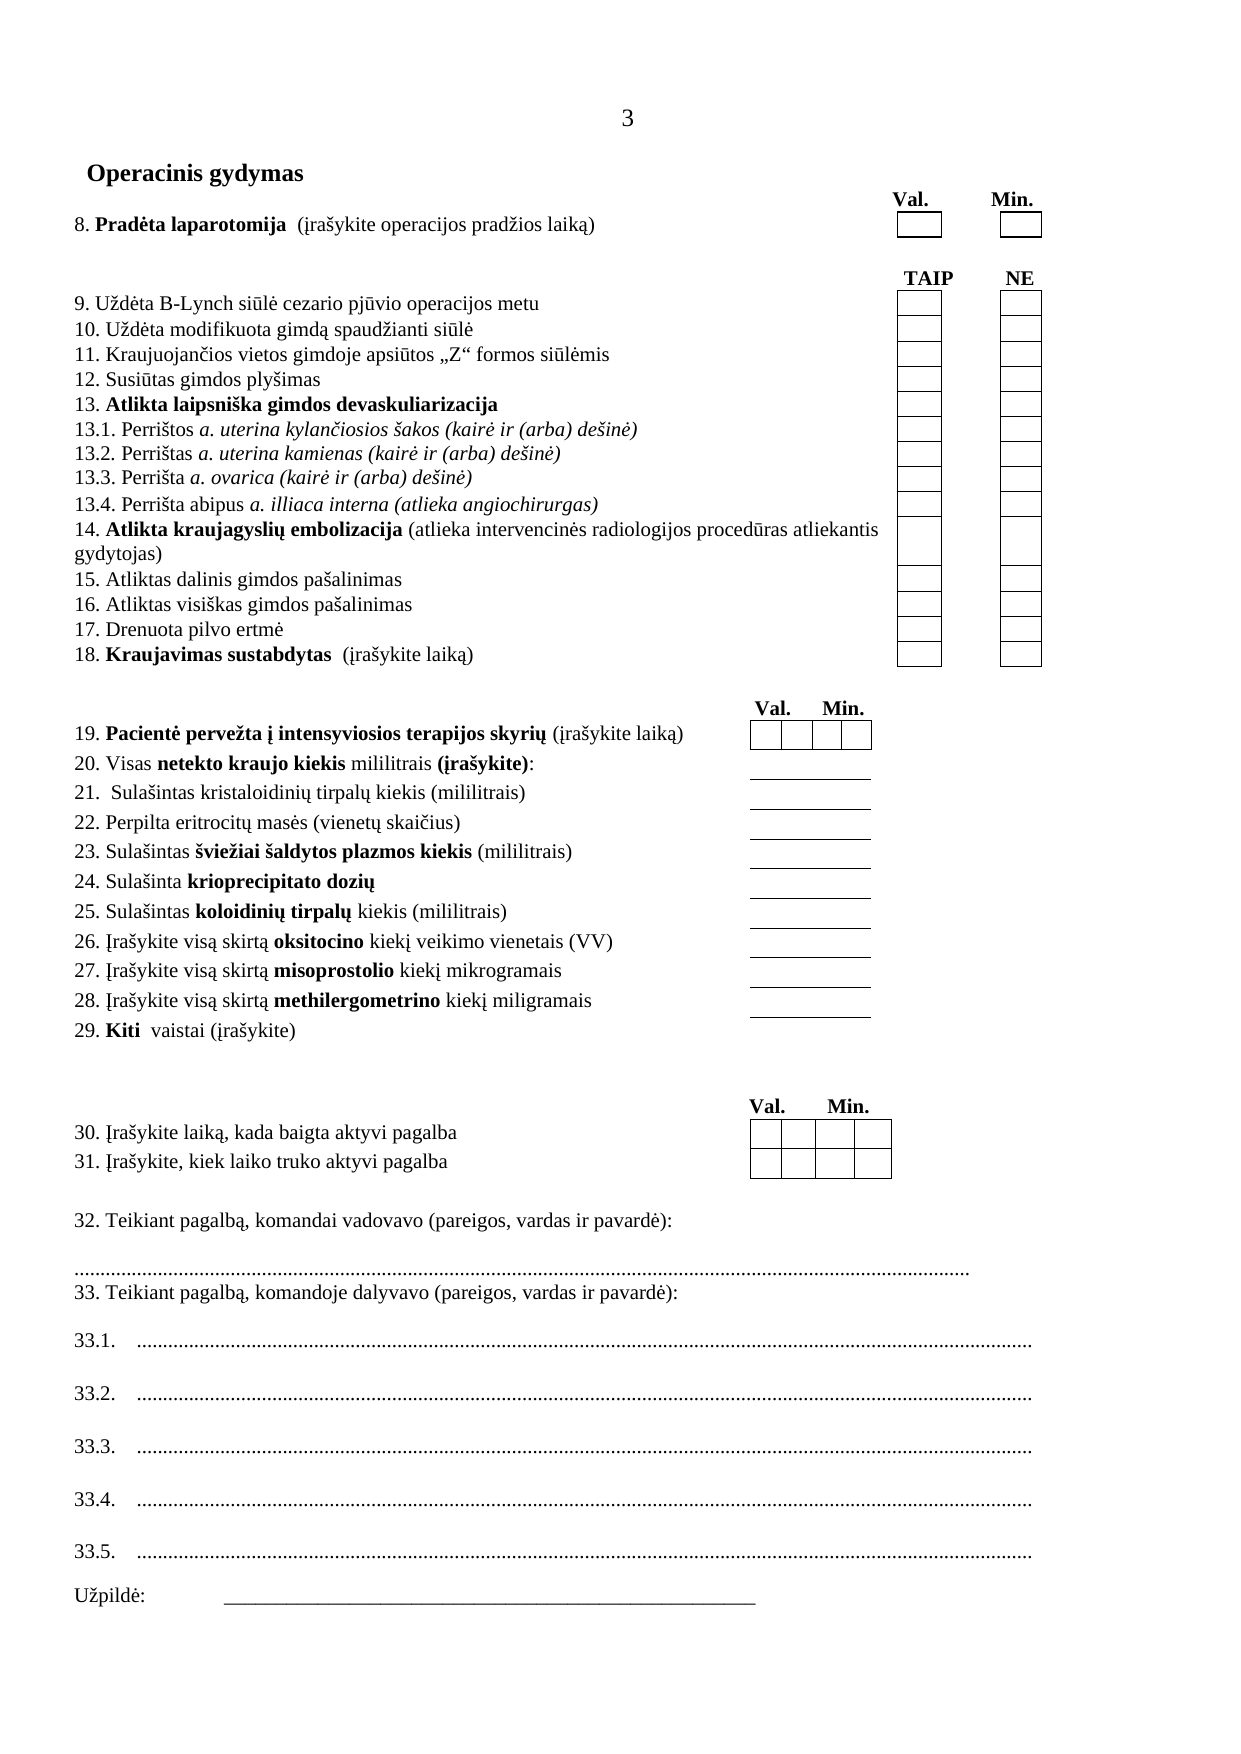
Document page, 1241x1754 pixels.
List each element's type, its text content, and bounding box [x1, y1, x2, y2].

text 33.5. ............................................................................................................................................................................ [74, 1539, 1181, 1563]
table_header [782, 721, 812, 749]
table_cell 16. Atliktas visiškas gimdos pašalinimas [74, 591, 897, 616]
table_cell [816, 1149, 854, 1178]
table_cell [781, 869, 812, 898]
text 33.4. ............................................................................................................................................................................ [74, 1486, 1181, 1511]
table_cell 17. Drenuota pilvo ertmė [74, 616, 897, 641]
table_cell [842, 988, 871, 1017]
table_cell 27. Įrašykite visą skirtą misoprostolio kiekį mikrogramais [74, 957, 750, 987]
table_cell [898, 492, 941, 516]
table_cell [750, 780, 781, 809]
text Val. Min. [674, 187, 1181, 211]
table_cell [813, 869, 842, 898]
table_cell [942, 516, 1000, 565]
table_header [1001, 291, 1041, 315]
table_cell 22. Perpilta eritrocitų masės (vienetų skaičius) [74, 809, 750, 838]
table_cell [750, 840, 781, 868]
table_cell [842, 958, 871, 987]
table_cell [781, 780, 812, 809]
table_cell [813, 899, 842, 927]
table_header [898, 213, 941, 236]
table_cell [781, 899, 812, 927]
table_cell [842, 810, 871, 838]
table_cell [781, 988, 812, 1017]
table_cell [942, 315, 1000, 341]
text 33.2. ............................................................................................................................................................................ [74, 1381, 1181, 1405]
table_cell [898, 367, 941, 391]
table_cell [942, 366, 1000, 391]
table_cell [1001, 342, 1041, 366]
table_header 8. Pradėta laparotomija (įrašykite operacijos pradžios laiką) [74, 211, 897, 236]
table_cell 29. Kiti vaistai (įrašykite) [74, 1017, 750, 1066]
table_cell [1001, 517, 1041, 565]
table_cell [750, 810, 781, 838]
table_cell [1001, 392, 1041, 416]
text Val. Min. [74, 1094, 1181, 1118]
text Operacinis gydymas [86, 158, 1181, 187]
table_cell [1001, 467, 1041, 491]
table_cell [942, 491, 1000, 516]
table_cell [750, 750, 781, 779]
table_cell [1001, 642, 1041, 666]
table_cell [750, 988, 781, 1017]
table_cell [898, 592, 941, 616]
table_cell [781, 929, 812, 957]
table_cell [842, 929, 871, 957]
table_cell [842, 869, 871, 898]
table_header [782, 1120, 815, 1148]
table_cell 26. Įrašykite visą skirtą oksitocino kiekį veikimo vienetais (VV) [74, 928, 750, 957]
table_header 30. Įrašykite laiką, kada baigta aktyvi pagalba [74, 1119, 750, 1148]
table_cell 24. Sulašinta krioprecipitato dozių [74, 868, 750, 898]
table_cell [898, 566, 941, 591]
table_cell [1001, 367, 1041, 391]
table_header 9. Uždėta B-Lynch siūlė cezario pjūvio operacijos metu [74, 290, 897, 315]
table_cell 11. Kraujuojančios vietos gimdoje apsiūtos „Z“ formos siūlėmis [74, 341, 897, 366]
table_cell [842, 1018, 871, 1066]
table_cell [1001, 316, 1041, 341]
table_header [898, 291, 941, 315]
table_header [942, 211, 1000, 236]
table_cell 12. Susiūtas gimdos plyšimas [74, 366, 897, 391]
table_cell [842, 750, 871, 779]
text Užpildė: ___________________________________________________ [74, 1582, 1181, 1607]
table_cell 20. Visas netekto kraujo kiekis mililitrais (įrašykite): [74, 749, 750, 779]
table_cell [898, 316, 941, 341]
text ............................................................................................................................................................................ [74, 1256, 1181, 1280]
table_cell [1001, 492, 1041, 516]
table_cell 13.4. Perrišta abipus a. illiaca interna (atlieka angiochirurgas) [74, 491, 897, 516]
table_header [813, 721, 841, 749]
table_cell [1001, 442, 1041, 466]
table_cell 23. Sulašintas šviežiai šaldytos plazmos kiekis (mililitrais) [74, 839, 750, 868]
table_cell [781, 750, 812, 779]
table_cell [813, 780, 842, 809]
table_cell [813, 988, 842, 1017]
text 33.3. ............................................................................................................................................................................ [74, 1434, 1181, 1458]
table_cell [813, 1018, 842, 1066]
table_cell 18. Kraujavimas sustabdytas (įrašykite laiką) [74, 641, 897, 666]
table_cell [942, 565, 1000, 591]
table_header [816, 1120, 854, 1148]
table_header [1001, 213, 1041, 236]
table_cell [750, 958, 781, 987]
table_cell 28. Įrašykite visą skirtą methilergometrino kiekį miligramais [74, 987, 750, 1017]
table_cell [942, 391, 1000, 416]
table_cell 15. Atliktas dalinis gimdos pašalinimas [74, 565, 897, 591]
table_header [942, 290, 1000, 315]
table_cell [750, 869, 781, 898]
table_cell [782, 1149, 815, 1178]
table_cell 25. Sulašintas koloidinių tirpalų kiekis (mililitrais) [74, 898, 750, 927]
table_cell [813, 958, 842, 987]
table_cell [898, 392, 941, 416]
table_cell [942, 616, 1000, 641]
table_cell [750, 1018, 781, 1066]
text 32. Teikiant pagalbą, komandai vadovavo (pareigos, vardas ir pavardė): [74, 1208, 1181, 1232]
table_cell [813, 810, 842, 838]
table_cell [750, 899, 781, 927]
table_cell [813, 840, 842, 868]
table_cell [781, 1018, 812, 1066]
table_cell [813, 750, 842, 779]
table_header [751, 721, 781, 749]
table_header [855, 1120, 891, 1148]
table_cell 21. Sulašintas kristaloidinių tirpalų kiekis (mililitrais) [74, 779, 750, 809]
table_cell [942, 341, 1000, 366]
table_cell [898, 617, 941, 641]
text 33.1. ............................................................................................................................................................................ [74, 1328, 1181, 1352]
table_cell [842, 780, 871, 809]
table_cell [750, 929, 781, 957]
table_cell [898, 517, 941, 565]
table_cell 14. Atlikta kraujagyslių embolizacija (atlieka intervencinės radiologijos procedūras atliekantis gydytojas) [74, 516, 897, 565]
table_cell 13. Atlikta laipsniška gimdos devaskuliarizacija [74, 391, 897, 416]
table_cell [781, 958, 812, 987]
table_cell [751, 1149, 781, 1178]
table_cell [842, 840, 871, 868]
table_cell 13.1. Perrištos a. uterina kylančiosios šakos (kairė ir (arba) dešinė) 13.2. Perrištas a. uterina kamienas (kairė ir (arba) dešinė) 13.3. Perrišta a. ovarica (kairė ir (arba) dešinė) [74, 416, 897, 491]
table_header [751, 1120, 781, 1148]
table_cell [781, 810, 812, 838]
table_cell [898, 642, 941, 666]
table_cell [1001, 417, 1041, 441]
text 33. Teikiant pagalbą, komandoje dalyvavo (pareigos, vardas ir pavardė): [74, 1280, 1181, 1304]
table_cell [842, 899, 871, 927]
table_cell [898, 417, 941, 441]
text TAIP NE [674, 266, 1181, 290]
table_header 19. Pacientė pervežta į intensyviosios terapijos skyrių (įrašykite laiką) [74, 720, 750, 749]
table_cell 31. Įrašykite, kiek laiko truko aktyvi pagalba [74, 1148, 750, 1178]
text Val. Min. [674, 696, 1181, 720]
table_cell [813, 929, 842, 957]
table_cell [898, 442, 941, 466]
table_cell [781, 840, 812, 868]
table_cell [1001, 566, 1041, 591]
table_cell [942, 641, 1000, 666]
table_cell [898, 467, 941, 491]
table_cell [942, 591, 1000, 616]
table_cell [855, 1149, 891, 1178]
table_cell 10. Uždėta modifikuota gimdą spaudžianti siūlė [74, 315, 897, 341]
table_cell [1001, 617, 1041, 641]
table_cell [942, 416, 1000, 491]
table_cell [898, 342, 941, 366]
table_header [842, 721, 871, 749]
table_cell [1001, 592, 1041, 616]
